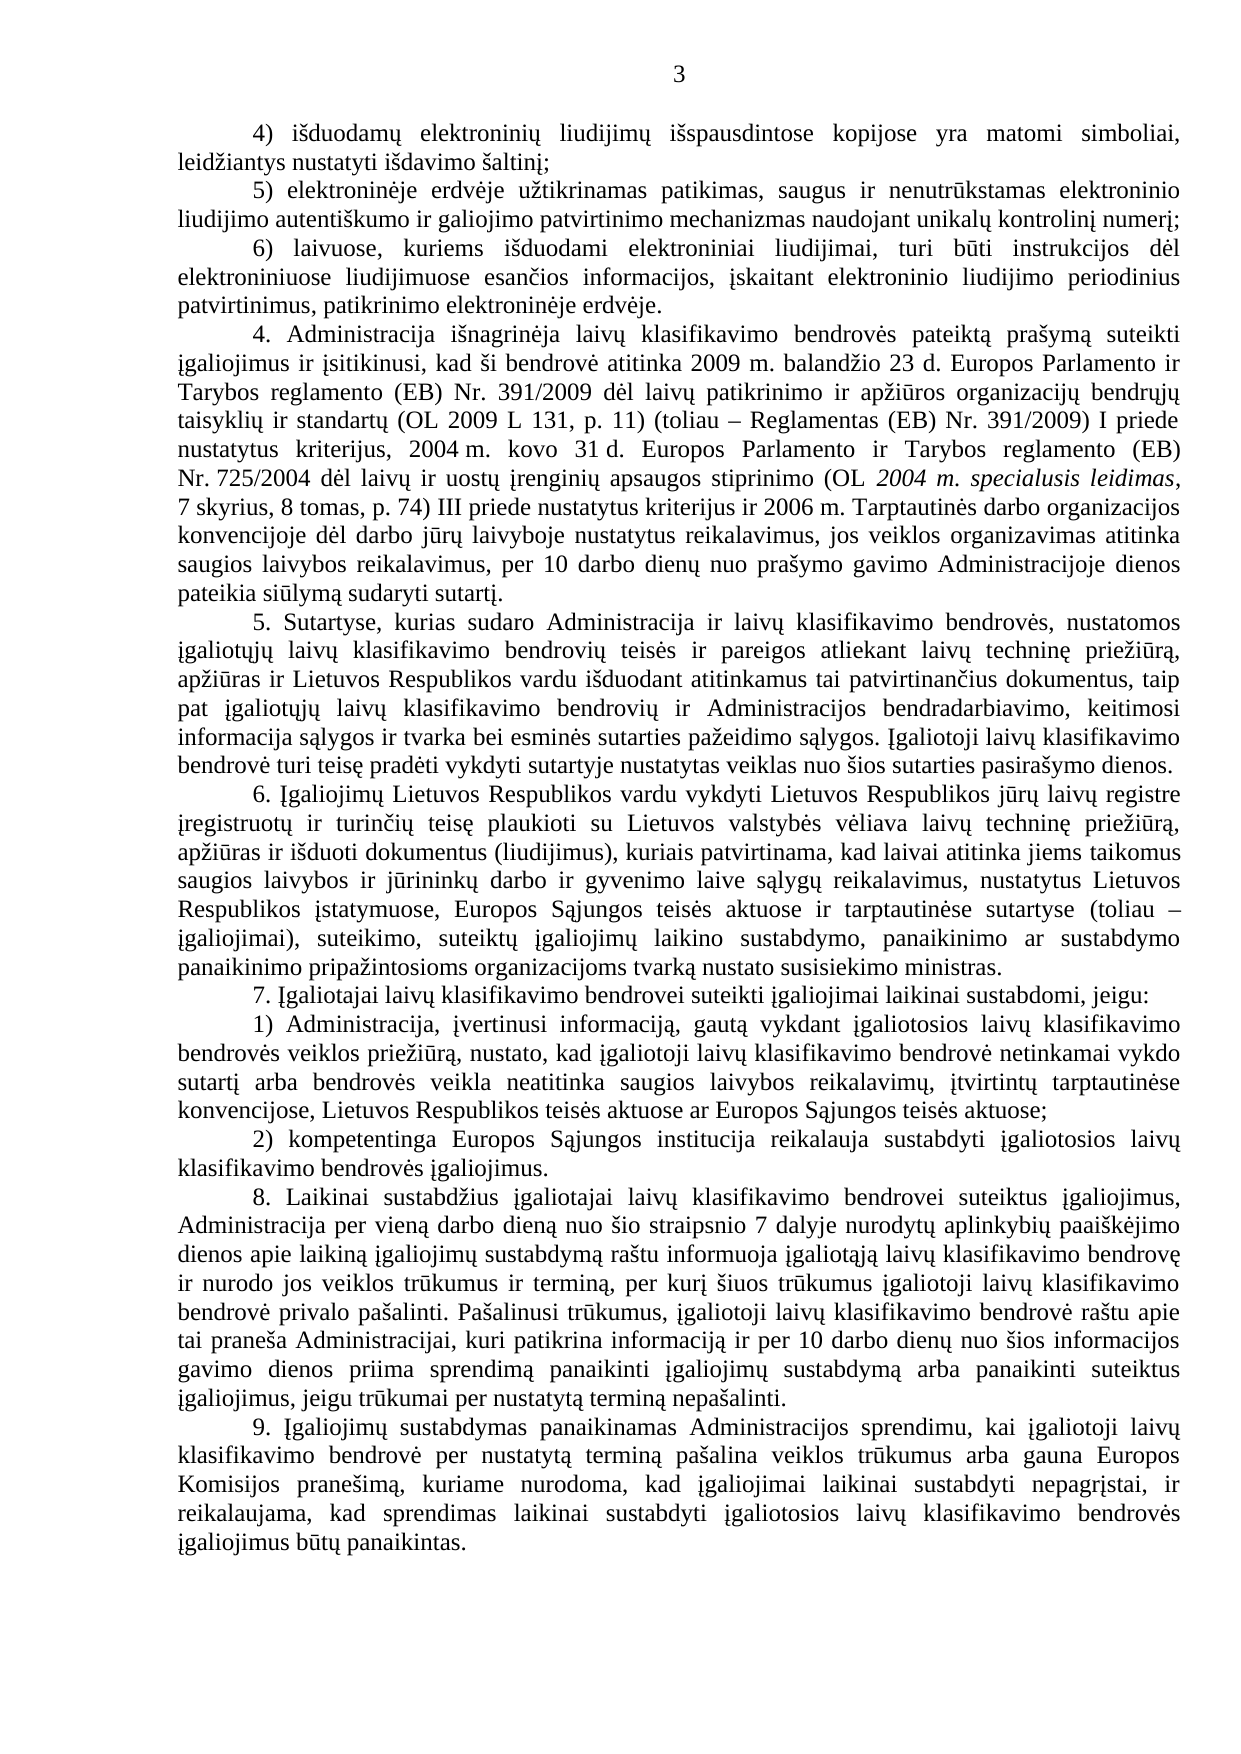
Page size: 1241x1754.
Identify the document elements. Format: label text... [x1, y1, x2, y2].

text 5. Sutartyse, kurias sudaro Administracija ir laivų klasifikavimo bendrovės, nustatomos įgaliotųjų laivų klasifikavimo bendrovių teisės ir pareigos atliekant laivų techninę priežiūrą, apžiūras ir Lietuvos Respublikos vardu išduodant atitinkamus tai patvirtinančius dokumentus, taip pat įgaliotųjų laivų klasifikavimo bendrovių ir Administracijos bendradarbiavimo, keitimosi informacija sąlygos ir tvarka bei esminės sutarties pažeidimo sąlygos. Įgaliotoji laivų klasifikavimo bendrovė turi teisę pradėti vykdyti sutartyje nustatytas veiklas nuo šios sutarties pasirašymo dienos. [177, 607, 1181, 779]
text 9. Įgaliojimų sustabdymas panaikinamas Administracijos sprendimu, kai įgaliotoji laivų klasifikavimo bendrovė per nustatytą terminą pašalina veiklos trūkumus arba gauna Europos Komisijos pranešimą, kuriame nurodoma, kad įgaliojimai laikinai sustabdyti nepagrįstai, ir reikalaujama, kad sprendimas laikinai sustabdyti įgaliotosios laivų klasifikavimo bendrovės įgaliojimus būtų panaikintas. [177, 1412, 1181, 1556]
text 1) Administracija, įvertinusi informaciją, gautą vykdant įgaliotosios laivų klasifikavimo bendrovės veiklos priežiūrą, nustato, kad įgaliotoji laivų klasifikavimo bendrovė netinkamai vykdo sutartį arba bendrovės veikla neatitinka saugios laivybos reikalavimų, įtvirtintų tarptautinėse konvencijose, Lietuvos Respublikos teisės aktuose ar Europos Sąjungos teisės aktuose; [177, 1009, 1181, 1124]
text 7. Įgaliotajai laivų klasifikavimo bendrovei suteikti įgaliojimai laikinai sustabdomi, jeigu: [177, 981, 1181, 1009]
text 6) laivuose, kuriems išduodami elektroniniai liudijimai, turi būti instrukcijos dėl elektroniniuose liudijimuose esančios informacijos, įskaitant elektroninio liudijimo periodinius patvirtinimus, patikrinimo elektroninėje erdvėje. [177, 233, 1181, 319]
text 5) elektroninėje erdvėje užtikrinamas patikimas, saugus ir nenutrūkstamas elektroninio liudijimo autentiškumo ir galiojimo patvirtinimo mechanizmas naudojant unikalų kontrolinį numerį; [177, 176, 1181, 233]
text 4. Administracija išnagrinėja laivų klasifikavimo bendrovės pateiktą prašymą suteikti įgaliojimus ir įsitikinusi, kad ši bendrovė atitinka 2009 m. balandžio 23 d. Europos Parlamento ir Tarybos reglamento (EB) Nr. 391/2009 dėl laivų patikrinimo ir apžiūros organizacijų bendrųjų taisyklių ir standartų (OL 2009 L 131, p. 11) (toliau – Reglamentas (EB) Nr. 391/2009) I priede nustatytus kriterijus, 2004 m. kovo 31 d. Europos Parlamento ir Tarybos reglamento (EB) Nr. 725/2004 dėl laivų ir uostų įrenginių apsaugos stiprinimo (OL 2004 m. specialusis leidimas, 7 skyrius, 8 tomas, p. 74) III priede nustatytus kriterijus ir 2006 m. Tarptautinės darbo organizacijos konvencijoje dėl darbo jūrų laivyboje nustatytus reikalavimus, jos veiklos organizavimas atitinka saugios laivybos reikalavimus, per 10 darbo dienų nuo prašymo gavimo Administracijoje dienos pateikia siūlymą sudaryti sutartį. [177, 319, 1181, 607]
text 4) išduodamų elektroninių liudijimų išspausdintose kopijose yra matomi simboliai, leidžiantys nustatyti išdavimo šaltinį; [177, 118, 1181, 176]
text 6. Įgaliojimų Lietuvos Respublikos vardu vykdyti Lietuvos Respublikos jūrų laivų registre įregistruotų ir turinčių teisę plaukioti su Lietuvos valstybės vėliava laivų techninę priežiūrą, apžiūras ir išduoti dokumentus (liudijimus), kuriais patvirtinama, kad laivai atitinka jiems taikomus saugios laivybos ir jūrininkų darbo ir gyvenimo laive sąlygų reikalavimus, nustatytus Lietuvos Respublikos įstatymuose, Europos Sąjungos teisės aktuose ir tarptautinėse sutartyse (toliau – įgaliojimai), suteikimo, suteiktų įgaliojimų laikino sustabdymo, panaikinimo ar sustabdymo panaikinimo pripažintosioms organizacijoms tvarką nustato susisiekimo ministras. [177, 779, 1181, 981]
text 2) kompetentinga Europos Sąjungos institucija reikalauja sustabdyti įgaliotosios laivų klasifikavimo bendrovės įgaliojimus. [177, 1124, 1181, 1182]
text 8. Laikinai sustabdžius įgaliotajai laivų klasifikavimo bendrovei suteiktus įgaliojimus, Administracija per vieną darbo dieną nuo šio straipsnio 7 dalyje nurodytų aplinkybių paaiškėjimo dienos apie laikiną įgaliojimų sustabdymą raštu informuoja įgaliotąją laivų klasifikavimo bendrovę ir nurodo jos veiklos trūkumus ir terminą, per kurį šiuos trūkumus įgaliotoji laivų klasifikavimo bendrovė privalo pašalinti. Pašalinusi trūkumus, įgaliotoji laivų klasifikavimo bendrovė raštu apie tai praneša Administracijai, kuri patikrina informaciją ir per 10 darbo dienų nuo šios informacijos gavimo dienos priima sprendimą panaikinti įgaliojimų sustabdymą arba panaikinti suteiktus įgaliojimus, jeigu trūkumai per nustatytą terminą nepašalinti. [177, 1182, 1181, 1412]
